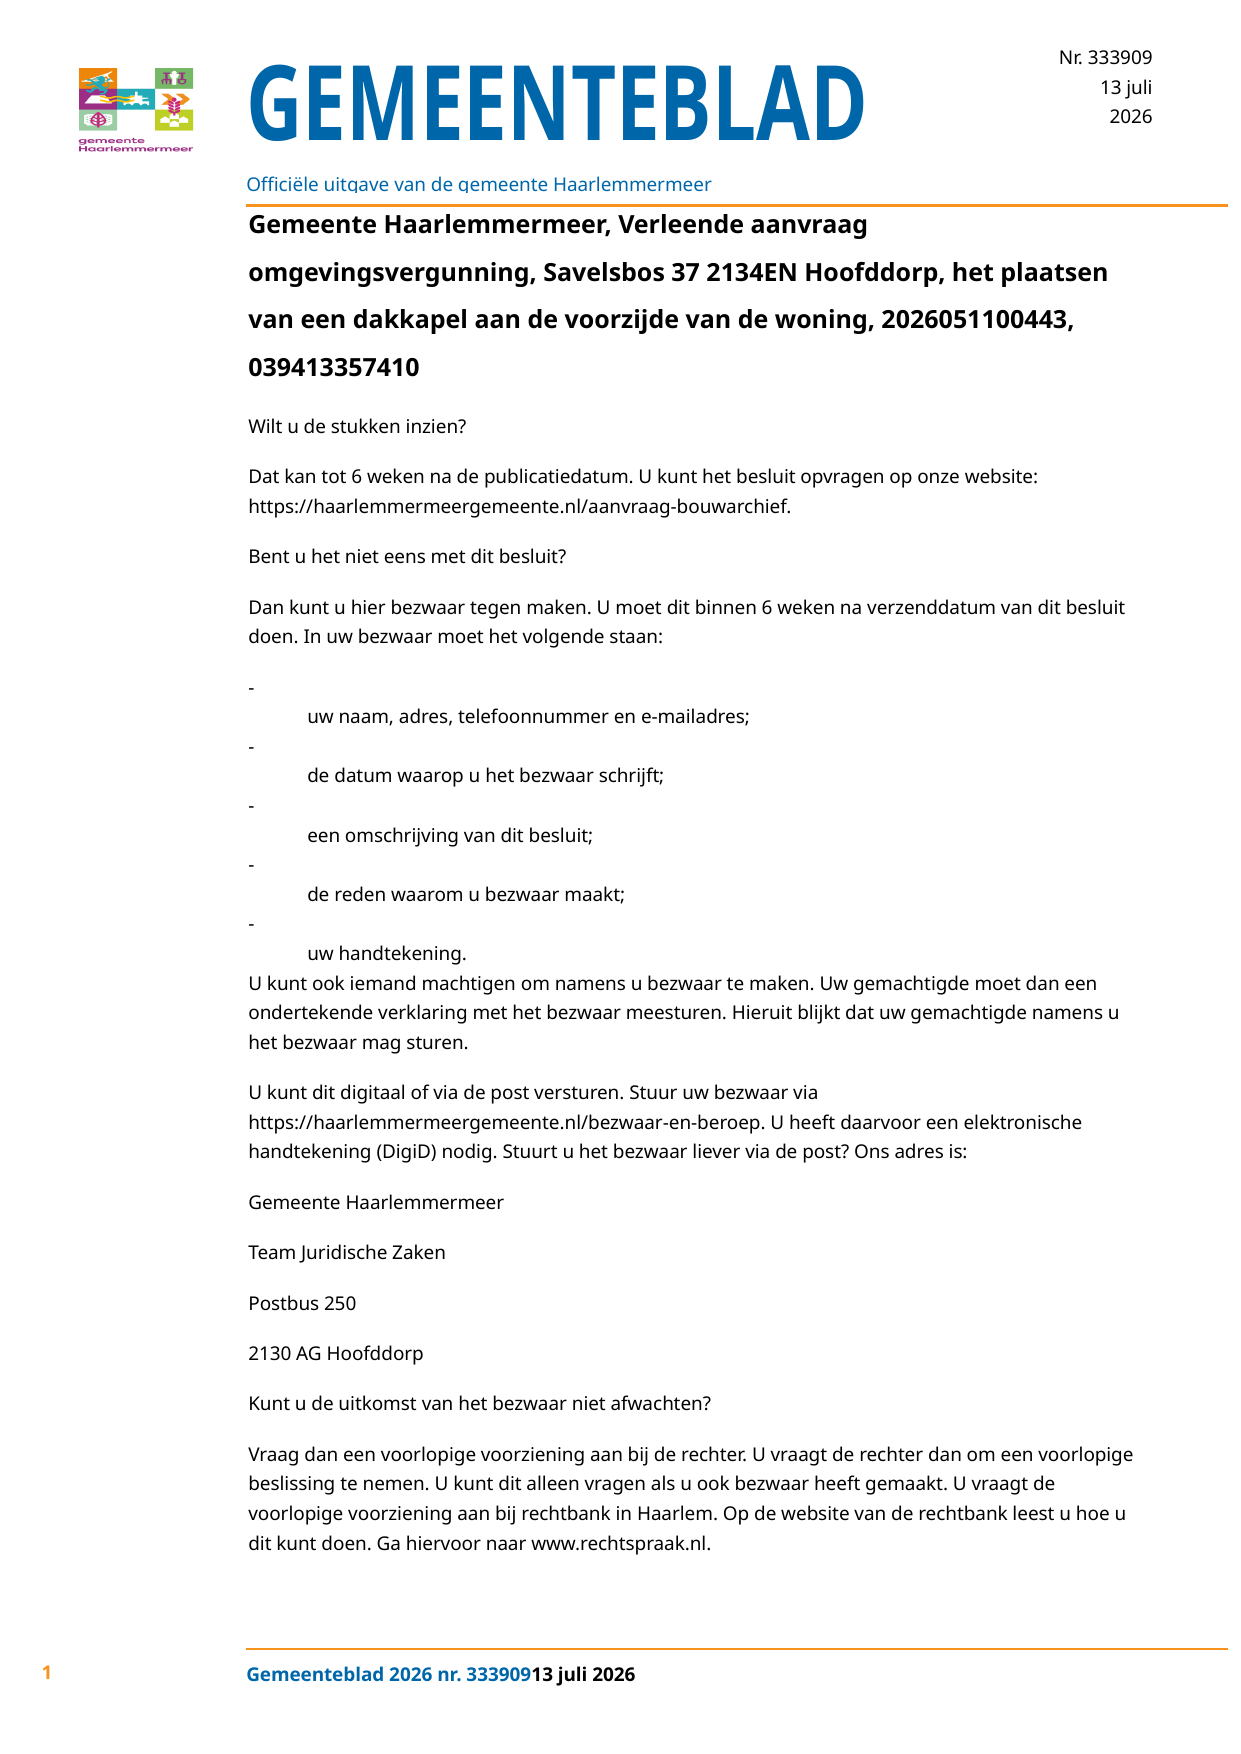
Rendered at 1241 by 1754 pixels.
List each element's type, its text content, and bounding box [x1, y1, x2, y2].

text Gemeente Haarlemmermeer, Verleende aanvraag omgevingsvergunning, Savelsbos 37 2134EN Hoofddorp, het plaatsen van een dakkapel aan de voorzijde van de woning, 2026051100443, 039413357410 [248, 207, 1152, 384]
picture [41, 47, 231, 172]
list de datum waarop u het bezwaar schrijft; [248, 763, 1152, 788]
list uw naam, adres, telefoonnummer en e-mailadres; [248, 703, 1152, 729]
text Bent u het niet eens met dit besluit? [248, 543, 1152, 569]
list de reden waarom u bezwaar maakt; [248, 881, 1152, 907]
text U kunt dit digitaal of via de post versturen. Stuur uw bezwaar via https://haarlemmermeergemeente.nl/bezwaar-en-beroep. U heeft daarvoor een elektronische handtekening (DigiD) nodig. Stuurt u het bezwaar liever via de post? Ons adres is: [248, 1079, 1152, 1164]
text Gemeente Haarlemmermeer [248, 1189, 1152, 1215]
text Dat kan tot 6 weken na de publicatiedatum. U kunt het besluit opvragen op onze website: https://haarlemmermeergemeente.nl/aanvraag-bouwarchief. [248, 463, 1152, 519]
text Team Juridische Zaken [248, 1239, 1152, 1265]
text Postbus 250 [248, 1290, 1152, 1316]
text Kunt u de uitkomst van het bezwaar niet afwachten? [248, 1391, 1152, 1416]
list een omschrijving van dit besluit; [248, 822, 1152, 848]
text U kunt ook iemand machtigen om namens u bezwaar te maken. Uw gemachtigde moet dan een ondertekende verklaring met het bezwaar meesturen. Hieruit blijkt dat uw gemachtigde namens u het bezwaar mag sturen. [248, 970, 1152, 1055]
text Vraag dan een voorlopige voorziening aan bij de rechter. U vraagt de rechter dan om een voorlopige beslissing te nemen. U kunt dit alleen vragen als u ook bezwaar heeft gemaakt. U vraagt de voorlopige voorziening aan bij rechtbank in Haarlem. Op de website van de rechtbank leest u hoe u dit kunt doen. Ga hiervoor naar www.rechtspraak.nl. [248, 1441, 1152, 1556]
list uw handtekening. [248, 940, 1152, 966]
text 2130 AG Hoofddorp [248, 1340, 1152, 1366]
text Wilt u de stukken inzien? [248, 413, 1152, 439]
text Dan kunt u hier bezwaar tegen maken. U moet dit binnen 6 weken na verzenddatum van dit besluit doen. In uw bezwaar moet het volgende staan: [248, 594, 1152, 649]
